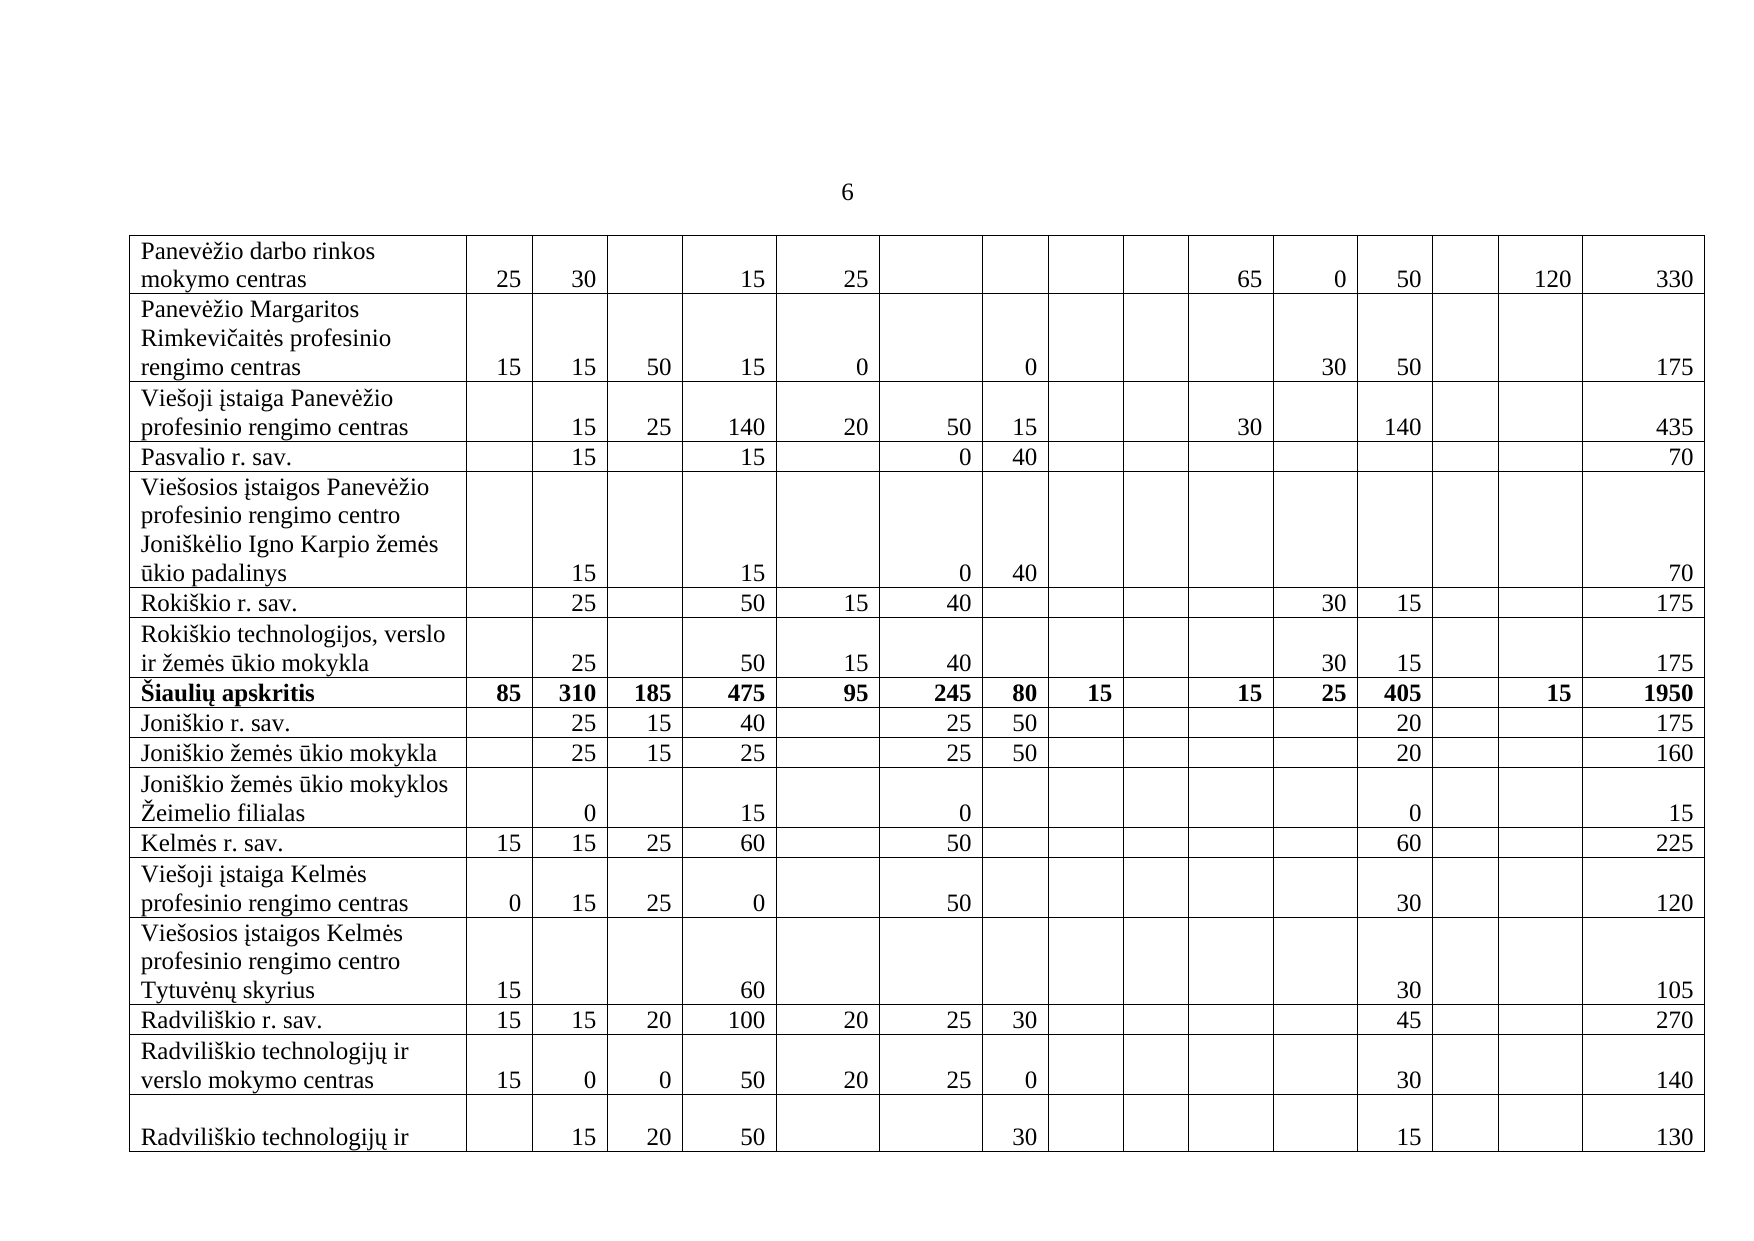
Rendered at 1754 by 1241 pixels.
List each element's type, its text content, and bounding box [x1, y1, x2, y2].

table_cell [1049, 1005, 1123, 1034]
table_cell 95 [777, 678, 879, 707]
table_cell [1433, 588, 1498, 617]
table_cell [1124, 472, 1188, 587]
table_cell 100 [683, 1005, 776, 1034]
table_cell [1049, 442, 1123, 471]
table_cell Viešoji įstaiga Panevėžio profesinio rengimo centras [130, 382, 466, 441]
table_cell Radviliškio technologijų ir verslo mokymo centras [130, 1035, 466, 1094]
table_cell 20 [1358, 738, 1432, 767]
table_cell 15 [533, 1005, 607, 1034]
table_cell 20 [1358, 708, 1432, 737]
table_cell Joniškio žemės ūkio mokyklos Žeimelio filialas [130, 768, 466, 827]
table_cell [1049, 738, 1123, 767]
table_cell Viešoji įstaiga Kelmės profesinio rengimo centras [130, 858, 466, 917]
table_cell [1189, 588, 1273, 617]
table_cell 270 [1583, 1005, 1704, 1034]
table_cell 15 [683, 768, 776, 827]
table_cell [1274, 918, 1357, 1004]
table_cell [1433, 768, 1498, 827]
table_cell 30 [1358, 858, 1432, 917]
table_cell 15 [467, 828, 532, 857]
table_cell [1189, 1095, 1273, 1151]
table_cell 50 [683, 1035, 776, 1094]
table_cell 0 [880, 442, 982, 471]
table_cell [608, 618, 682, 677]
table_cell [1274, 472, 1357, 587]
table_cell [1049, 858, 1123, 917]
table_cell 0 [983, 1035, 1048, 1094]
table_cell 15 [1189, 678, 1273, 707]
table_cell 0 [983, 294, 1048, 381]
table_cell [1124, 382, 1188, 441]
table_cell 25 [880, 708, 982, 737]
table_cell [1124, 828, 1188, 857]
table_cell 25 [1274, 678, 1357, 707]
table_cell 50 [1358, 236, 1432, 293]
table_cell 140 [683, 382, 776, 441]
table_cell 140 [1583, 1035, 1704, 1094]
table_cell [1124, 738, 1188, 767]
table_cell [1049, 618, 1123, 677]
table_cell 15 [533, 828, 607, 857]
table_cell [467, 442, 532, 471]
table_cell 15 [533, 294, 607, 381]
table_cell 15 [467, 294, 532, 381]
table_cell 25 [533, 618, 607, 677]
table_cell 40 [983, 472, 1048, 587]
table_cell [1049, 382, 1123, 441]
table_cell 0 [533, 768, 607, 827]
table_cell [1274, 1005, 1357, 1034]
table_cell 25 [777, 236, 879, 293]
table_cell 475 [683, 678, 776, 707]
table_cell [1124, 918, 1188, 1004]
table_cell [1433, 738, 1498, 767]
table_cell 15 [608, 738, 682, 767]
table_cell [777, 858, 879, 917]
table_cell Rokiškio r. sav. [130, 588, 466, 617]
table_cell 120 [1583, 858, 1704, 917]
table_cell [1433, 708, 1498, 737]
table_cell 30 [1189, 382, 1273, 441]
table_cell [608, 472, 682, 587]
table_cell [1124, 768, 1188, 827]
table_cell 60 [1358, 828, 1432, 857]
table_cell [467, 708, 532, 737]
table_cell 0 [880, 472, 982, 587]
table_cell 80 [983, 678, 1048, 707]
table_cell [608, 768, 682, 827]
table_cell [777, 708, 879, 737]
table_cell 30 [533, 236, 607, 293]
table_cell [1433, 442, 1498, 471]
table_cell [1499, 618, 1582, 677]
table_cell [777, 1095, 879, 1151]
table_cell 50 [1358, 294, 1432, 381]
table_cell [1499, 1095, 1582, 1151]
table_cell 0 [1358, 768, 1432, 827]
table_cell 60 [683, 828, 776, 857]
table_cell 50 [880, 828, 982, 857]
table_cell [777, 918, 879, 1004]
table_cell [1499, 828, 1582, 857]
table_cell [880, 918, 982, 1004]
table_cell 25 [880, 1005, 982, 1034]
table_cell 175 [1583, 708, 1704, 737]
table_cell 30 [1358, 918, 1432, 1004]
table_cell 40 [983, 442, 1048, 471]
table_cell 20 [608, 1005, 682, 1034]
table_cell 25 [880, 1035, 982, 1094]
table_cell [1499, 858, 1582, 917]
table_cell [1274, 768, 1357, 827]
table_cell [1124, 708, 1188, 737]
table_cell [1189, 472, 1273, 587]
table_cell [1499, 294, 1582, 381]
table_cell [467, 382, 532, 441]
table_cell [1049, 708, 1123, 737]
table_cell 30 [1274, 588, 1357, 617]
table_cell Šiaulių apskritis [130, 678, 466, 707]
table_cell [1358, 472, 1432, 587]
table_cell 45 [1358, 1005, 1432, 1034]
table_cell 20 [777, 382, 879, 441]
table_cell Radviliškio r. sav. [130, 1005, 466, 1034]
table_cell [467, 472, 532, 587]
table_cell [1274, 1095, 1357, 1151]
table_cell 25 [880, 738, 982, 767]
table_cell [1499, 1005, 1582, 1034]
table_cell [1433, 294, 1498, 381]
table_cell [1499, 472, 1582, 587]
table_cell [983, 858, 1048, 917]
table_cell 15 [777, 618, 879, 677]
table_cell [983, 588, 1048, 617]
table_cell 15 [1049, 678, 1123, 707]
table_cell 175 [1583, 618, 1704, 677]
table_cell Joniškio r. sav. [130, 708, 466, 737]
table_cell 0 [683, 858, 776, 917]
table_cell [1049, 236, 1123, 293]
table_cell 30 [983, 1095, 1048, 1151]
table_cell 50 [608, 294, 682, 381]
table_cell [1124, 1095, 1188, 1151]
table_cell [1499, 918, 1582, 1004]
table_cell 20 [608, 1095, 682, 1151]
table_cell 15 [533, 382, 607, 441]
table_cell [1499, 708, 1582, 737]
table_cell [1189, 1005, 1273, 1034]
table_cell 15 [1583, 768, 1704, 827]
table_cell [1433, 472, 1498, 587]
table_cell 25 [533, 708, 607, 737]
table_cell [467, 1095, 532, 1151]
table_cell [983, 618, 1048, 677]
table_cell 30 [1274, 294, 1357, 381]
table_cell [1124, 294, 1188, 381]
table_cell 40 [880, 588, 982, 617]
table_cell [1433, 1035, 1498, 1094]
table_cell [1433, 618, 1498, 677]
table_cell 0 [1274, 236, 1357, 293]
table_cell [1274, 442, 1357, 471]
table_cell 0 [777, 294, 879, 381]
table_cell [1499, 1035, 1582, 1094]
table_cell [1358, 442, 1432, 471]
table_cell [1124, 618, 1188, 677]
table_cell [1189, 1035, 1273, 1094]
table_cell 0 [533, 1035, 607, 1094]
table_cell [1124, 1035, 1188, 1094]
table_cell [1049, 294, 1123, 381]
table_cell 85 [467, 678, 532, 707]
table_cell 15 [777, 588, 879, 617]
table_cell 25 [683, 738, 776, 767]
table_cell [1433, 1095, 1498, 1151]
table_cell [1433, 382, 1498, 441]
table_cell [880, 1095, 982, 1151]
table_cell Rokiškio technologijos, verslo ir žemės ūkio mokykla [130, 618, 466, 677]
table_cell [983, 236, 1048, 293]
table_cell [608, 588, 682, 617]
table_cell [1189, 738, 1273, 767]
table_cell 0 [608, 1035, 682, 1094]
table_cell [1189, 618, 1273, 677]
table_cell [777, 828, 879, 857]
table_cell 310 [533, 678, 607, 707]
table_cell [777, 442, 879, 471]
table_cell [1049, 768, 1123, 827]
table_cell [1124, 678, 1188, 707]
table_cell 50 [683, 588, 776, 617]
table_cell 25 [467, 236, 532, 293]
table_cell 20 [777, 1005, 879, 1034]
table_cell 25 [608, 858, 682, 917]
table_cell 15 [1358, 588, 1432, 617]
table_cell [1433, 1005, 1498, 1034]
table_cell 70 [1583, 472, 1704, 587]
table_cell 435 [1583, 382, 1704, 441]
table_cell 405 [1358, 678, 1432, 707]
table_cell 15 [983, 382, 1048, 441]
table_cell 245 [880, 678, 982, 707]
table_cell 15 [683, 442, 776, 471]
table_cell [1433, 858, 1498, 917]
table_cell 15 [467, 918, 532, 1004]
table_cell 15 [533, 858, 607, 917]
table_cell 15 [1358, 1095, 1432, 1151]
table_cell [880, 236, 982, 293]
table_cell 50 [983, 708, 1048, 737]
table_cell [1499, 588, 1582, 617]
table_cell [1274, 382, 1357, 441]
table_cell [533, 918, 607, 1004]
table_cell 25 [608, 828, 682, 857]
table_cell [1189, 442, 1273, 471]
table_cell Pasvalio r. sav. [130, 442, 466, 471]
table_cell 50 [683, 1095, 776, 1151]
table_cell 50 [880, 382, 982, 441]
table_cell 50 [880, 858, 982, 917]
table_cell [1189, 708, 1273, 737]
table_cell [1499, 768, 1582, 827]
table_cell [777, 768, 879, 827]
table_cell [1124, 858, 1188, 917]
table_cell 30 [1358, 1035, 1432, 1094]
table_cell 30 [1274, 618, 1357, 677]
table_cell [1049, 472, 1123, 587]
table_cell 330 [1583, 236, 1704, 293]
table_cell 15 [683, 472, 776, 587]
table_cell [467, 588, 532, 617]
table_cell [1049, 1035, 1123, 1094]
table_cell [467, 768, 532, 827]
table_cell 185 [608, 678, 682, 707]
table_cell 15 [683, 294, 776, 381]
table_cell [983, 828, 1048, 857]
table_cell 160 [1583, 738, 1704, 767]
table_cell 140 [1358, 382, 1432, 441]
table_cell 40 [683, 708, 776, 737]
table_cell 15 [1499, 678, 1582, 707]
table_cell 25 [533, 738, 607, 767]
table_cell 15 [533, 442, 607, 471]
table_cell [1189, 828, 1273, 857]
table_cell 25 [608, 382, 682, 441]
table_cell 15 [1358, 618, 1432, 677]
table_cell 175 [1583, 294, 1704, 381]
table_cell 0 [880, 768, 982, 827]
table_cell [1049, 828, 1123, 857]
table_cell [1433, 678, 1498, 707]
table_cell Radviliškio technologijų ir [130, 1095, 466, 1151]
table_cell [1189, 294, 1273, 381]
table_cell 175 [1583, 588, 1704, 617]
table_cell [608, 918, 682, 1004]
table_cell 15 [533, 1095, 607, 1151]
table_cell 105 [1583, 918, 1704, 1004]
table_cell [608, 236, 682, 293]
table_cell [983, 768, 1048, 827]
table_cell [1274, 858, 1357, 917]
table_cell [1124, 236, 1188, 293]
table_cell Panevėžio Margaritos Rimkevičaitės profesinio rengimo centras [130, 294, 466, 381]
table_cell [1189, 918, 1273, 1004]
table_cell 65 [1189, 236, 1273, 293]
table_cell [1049, 1095, 1123, 1151]
table_cell [1274, 708, 1357, 737]
table_cell [1049, 918, 1123, 1004]
table_cell Joniškio žemės ūkio mokykla [130, 738, 466, 767]
table_cell 30 [983, 1005, 1048, 1034]
table_cell [467, 618, 532, 677]
table_cell [1433, 918, 1498, 1004]
table_cell [608, 442, 682, 471]
table_cell 0 [467, 858, 532, 917]
table_cell [1124, 588, 1188, 617]
table_cell 20 [777, 1035, 879, 1094]
table_cell [467, 738, 532, 767]
table_cell [1189, 768, 1273, 827]
table_cell 15 [467, 1035, 532, 1094]
table_cell Viešosios įstaigos Kelmės profesinio rengimo centro Tytuvėnų skyrius [130, 918, 466, 1004]
table_cell 15 [533, 472, 607, 587]
table_cell 120 [1499, 236, 1582, 293]
table_cell 225 [1583, 828, 1704, 857]
table_cell Panevėžio darbo rinkos mokymo centras [130, 236, 466, 293]
table_cell 50 [683, 618, 776, 677]
table_cell 40 [880, 618, 982, 677]
table_cell [1433, 828, 1498, 857]
table_cell [1124, 1005, 1188, 1034]
table_cell 130 [1583, 1095, 1704, 1151]
table_cell 50 [983, 738, 1048, 767]
table_cell [1433, 236, 1498, 293]
table_cell [1274, 828, 1357, 857]
table_cell 15 [467, 1005, 532, 1034]
table_cell Viešosios įstaigos Panevėžio profesinio rengimo centro Joniškėlio Igno Karpio žemės ūkio padalinys [130, 472, 466, 587]
table_cell [1499, 382, 1582, 441]
table_cell [1049, 588, 1123, 617]
table_cell 25 [533, 588, 607, 617]
table_cell [1124, 442, 1188, 471]
table_cell 1950 [1583, 678, 1704, 707]
table_cell [983, 918, 1048, 1004]
table_cell [777, 738, 879, 767]
table_cell [1189, 858, 1273, 917]
table_cell [1499, 442, 1582, 471]
table_cell 60 [683, 918, 776, 1004]
table_cell 15 [683, 236, 776, 293]
table_cell [880, 294, 982, 381]
table_cell [1499, 738, 1582, 767]
table_cell 15 [608, 708, 682, 737]
table_cell [1274, 738, 1357, 767]
table_cell Kelmės r. sav. [130, 828, 466, 857]
table_cell 70 [1583, 442, 1704, 471]
table_cell [777, 472, 879, 587]
table_cell [1274, 1035, 1357, 1094]
